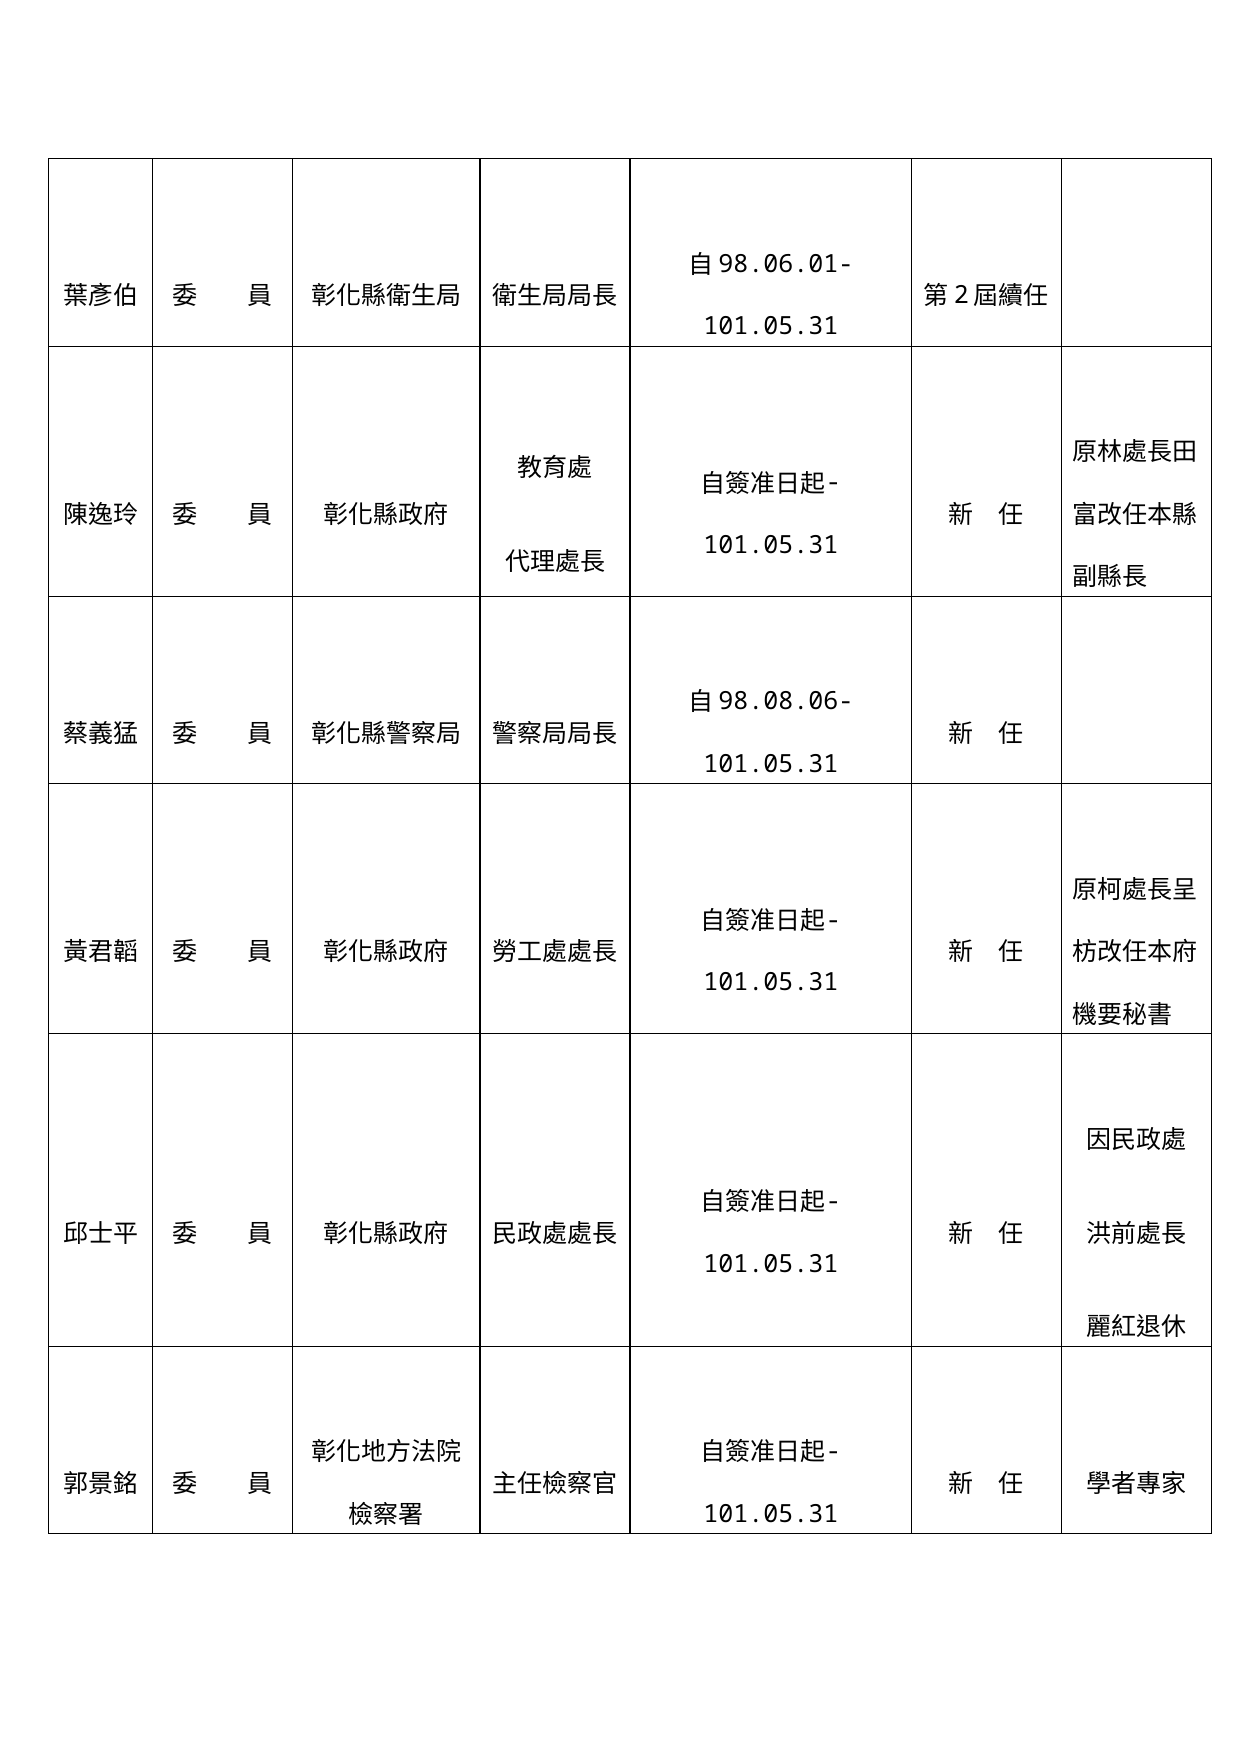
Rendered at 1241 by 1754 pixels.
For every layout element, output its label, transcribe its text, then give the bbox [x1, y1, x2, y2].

table_cell 新 任 [912, 1347, 1061, 1533]
table_cell 委 員 [153, 1347, 292, 1533]
table_cell 警察局局長 [481, 597, 629, 783]
table_cell 委 員 [153, 1034, 292, 1346]
table_cell 彰化縣政府 [293, 1034, 479, 1346]
table_cell 委 員 [153, 784, 292, 1033]
table_cell 教育處 代理處長 [481, 347, 629, 596]
table_cell 第2屆續任 [912, 159, 1061, 346]
table_cell 委 員 [153, 597, 292, 783]
table_cell 自98.06.01-101.05.31 [631, 159, 911, 346]
table_cell 勞工處處長 [481, 784, 629, 1033]
table_cell 自簽准日起-101.05.31 [631, 347, 911, 596]
table_cell 彰化地方法院檢察署 [293, 1347, 479, 1533]
table_cell 自簽准日起-101.05.31 [631, 784, 911, 1033]
table_cell 郭景銘 [49, 1347, 152, 1533]
table_cell 陳逸玲 [49, 347, 152, 596]
table_cell [1062, 159, 1211, 346]
table_cell 彰化縣政府 [293, 347, 479, 596]
table_cell 自簽准日起-101.05.31 [631, 1347, 911, 1533]
table_cell 彰化縣警察局 [293, 597, 479, 783]
table_cell 因民政處 洪前處長 麗紅退休 [1062, 1034, 1211, 1346]
table_cell 彰化縣衛生局 [293, 159, 479, 346]
table_cell 新 任 [912, 1034, 1061, 1346]
table_cell 邱士平 [49, 1034, 152, 1346]
table_cell 黃君韜 [49, 784, 152, 1033]
table_cell 蔡義猛 [49, 597, 152, 783]
table_cell 委 員 [153, 159, 292, 346]
table_cell [1062, 597, 1211, 783]
table_cell 新 任 [912, 784, 1061, 1033]
table_cell 原柯處長呈枋改任本府機要秘書 [1062, 784, 1211, 1033]
table_cell 原林處長田富改任本縣副縣長 [1062, 347, 1211, 596]
table_cell 學者專家 [1062, 1347, 1211, 1533]
table_cell 自簽准日起-101.05.31 [631, 1034, 911, 1346]
table_cell 葉彥伯 [49, 159, 152, 346]
table_cell 主任檢察官 [481, 1347, 629, 1533]
table_cell 委 員 [153, 347, 292, 596]
table_cell 新 任 [912, 347, 1061, 596]
table_cell 新 任 [912, 597, 1061, 783]
table_cell 衛生局局長 [481, 159, 629, 346]
table_cell 自98.08.06-101.05.31 [631, 597, 911, 783]
table_cell 民政處處長 [481, 1034, 629, 1346]
table_cell 彰化縣政府 [293, 784, 479, 1033]
